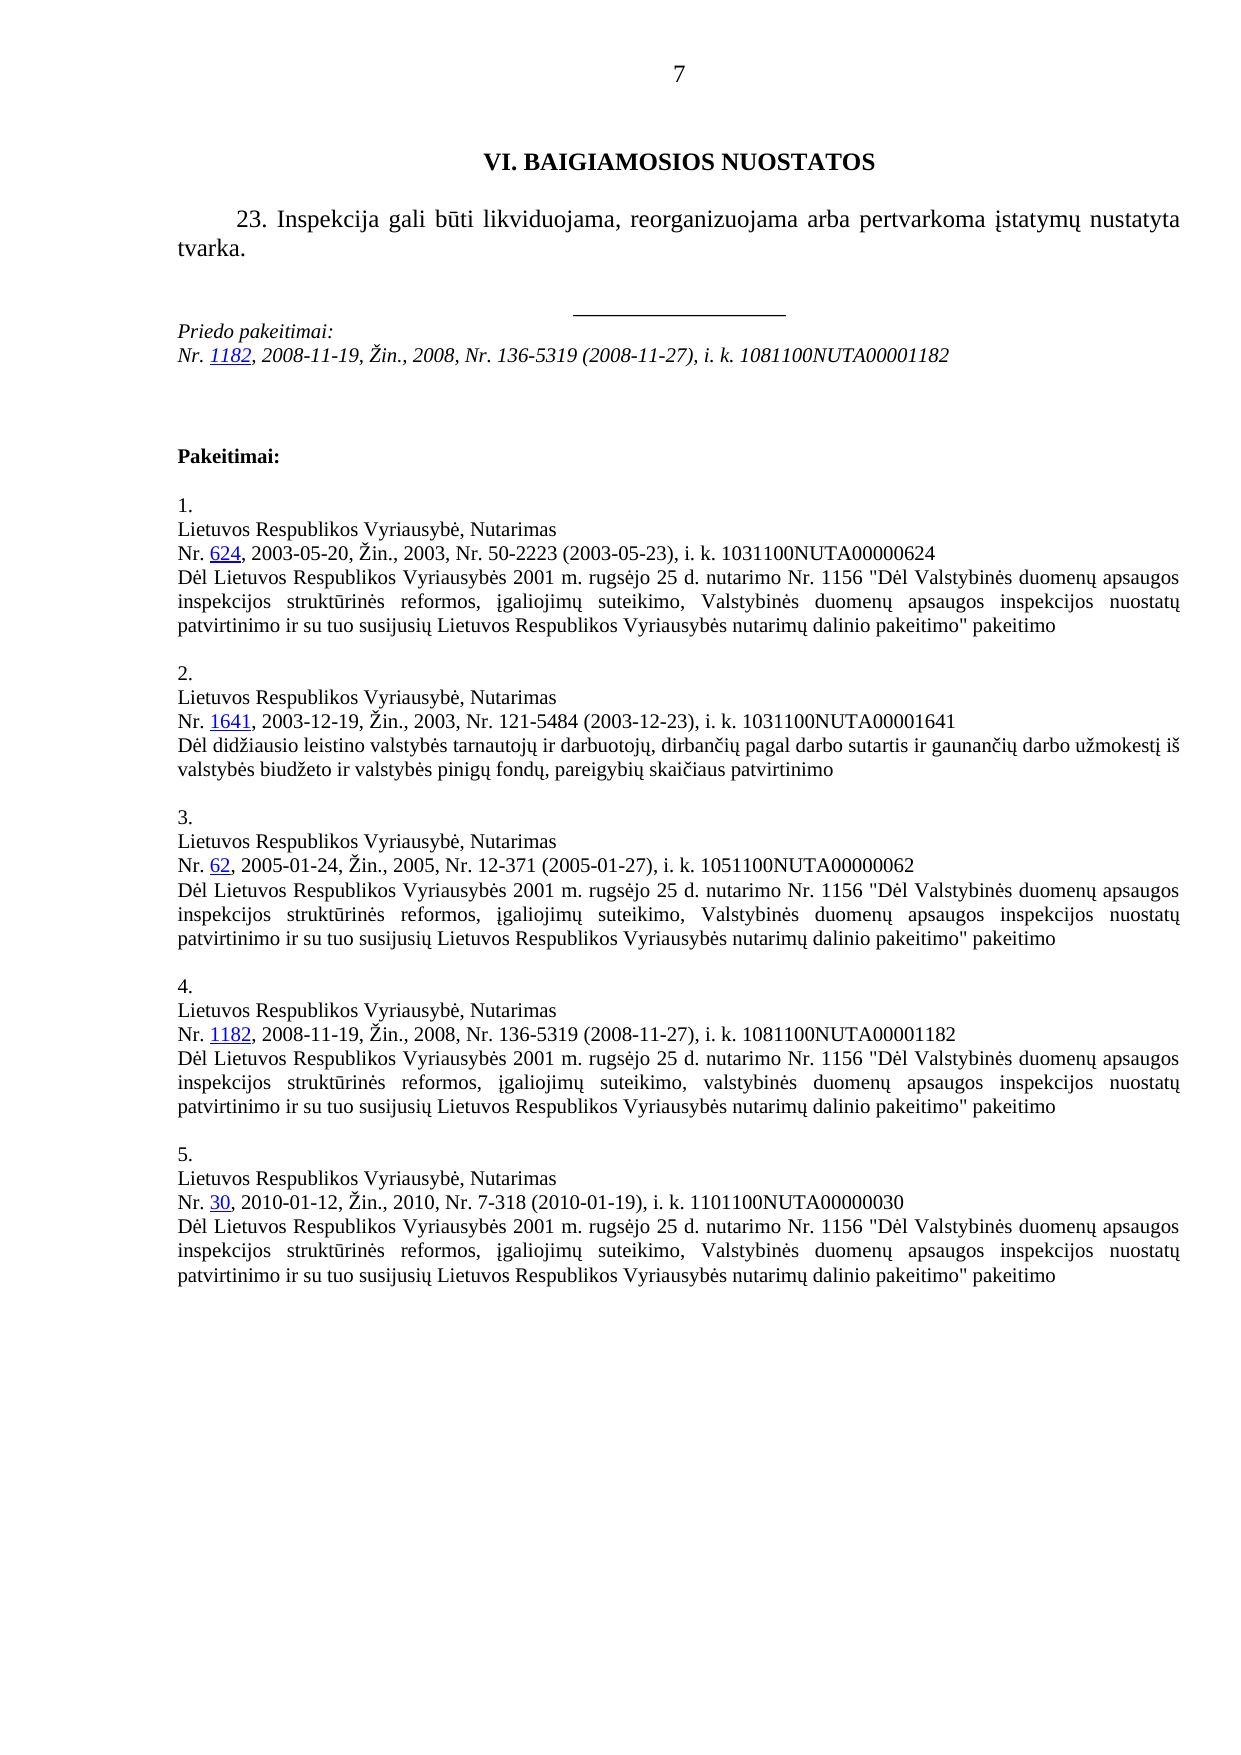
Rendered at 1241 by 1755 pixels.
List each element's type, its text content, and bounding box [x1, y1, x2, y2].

text VI. BAIGIAMOSIOS NUOSTATOS [177, 147, 1181, 176]
text Dėl didžiausio leistino valstybės tarnautojų ir darbuotojų, dirbančių pagal darbo sutartis ir gaunančių darbo užmokestį iš valstybės biudžeto ir valstybės pinigų fondų, pareigybių skaičiaus patvirtinimo [177, 733, 1181, 781]
text Lietuvos Respublikos Vyriausybė, Nutarimas [177, 685, 1181, 709]
text Lietuvos Respublikos Vyriausybė, Nutarimas [177, 998, 1181, 1022]
text Nr. 30, 2010-01-12, Žin., 2010, Nr. 7-318 (2010-01-19), i. k. 1101100NUTA00000030 [177, 1190, 1181, 1214]
text Nr. 62, 2005-01-24, Žin., 2005, Nr. 12-371 (2005-01-27), i. k. 1051100NUTA00000062 [177, 853, 1181, 877]
text 4. [177, 974, 1181, 998]
text 3. [177, 805, 1181, 829]
text 5. [177, 1142, 1181, 1166]
text 1. [177, 492, 1181, 517]
text Nr. 624, 2003-05-20, Žin., 2003, Nr. 50-2223 (2003-05-23), i. k. 1031100NUTA00000624 [177, 541, 1181, 565]
text Nr. 1182, 2008-11-19, Žin., 2008, Nr. 136-5319 (2008-11-27), i. k. 1081100NUTA00001182 [177, 343, 1181, 367]
text Nr. 1641, 2003-12-19, Žin., 2003, Nr. 121-5484 (2003-12-23), i. k. 1031100NUTA00001641 [177, 709, 1181, 733]
text Pakeitimai: [177, 444, 1181, 468]
text Dėl Lietuvos Respublikos Vyriausybės 2001 m. rugsėjo 25 d. nutarimo Nr. 1156 "Dėl Valstybinės duomenų apsaugos inspekcijos struktūrinės reformos, įgaliojimų suteikimo, Valstybinės duomenų apsaugos inspekcijos nuostatų patvirtinimo ir su tuo susijusių Lietuvos Respublikos Vyriausybės nutarimų dalinio pakeitimo" pakeitimo [177, 877, 1181, 950]
text Priedo pakeitimai: [177, 319, 1181, 343]
text _________________ [177, 291, 1181, 319]
text 23. Inspekcija gali būti likviduojama, reorganizuojama arba pertvarkoma įstatymų nustatyta tvarka. [177, 204, 1181, 262]
text Lietuvos Respublikos Vyriausybė, Nutarimas [177, 1166, 1181, 1190]
text Lietuvos Respublikos Vyriausybė, Nutarimas [177, 517, 1181, 541]
text Nr. 1182, 2008-11-19, Žin., 2008, Nr. 136-5319 (2008-11-27), i. k. 1081100NUTA00001182 [177, 1022, 1181, 1046]
text Dėl Lietuvos Respublikos Vyriausybės 2001 m. rugsėjo 25 d. nutarimo Nr. 1156 "Dėl Valstybinės duomenų apsaugos inspekcijos struktūrinės reformos, įgaliojimų suteikimo, Valstybinės duomenų apsaugos inspekcijos nuostatų patvirtinimo ir su tuo susijusių Lietuvos Respublikos Vyriausybės nutarimų dalinio pakeitimo" pakeitimo [177, 565, 1181, 637]
text Lietuvos Respublikos Vyriausybė, Nutarimas [177, 829, 1181, 853]
text 2. [177, 661, 1181, 685]
text Dėl Lietuvos Respublikos Vyriausybės 2001 m. rugsėjo 25 d. nutarimo Nr. 1156 "Dėl Valstybinės duomenų apsaugos inspekcijos struktūrinės reformos, įgaliojimų suteikimo, valstybinės duomenų apsaugos inspekcijos nuostatų patvirtinimo ir su tuo susijusių Lietuvos Respublikos Vyriausybės nutarimų dalinio pakeitimo" pakeitimo [177, 1046, 1181, 1118]
text Dėl Lietuvos Respublikos Vyriausybės 2001 m. rugsėjo 25 d. nutarimo Nr. 1156 "Dėl Valstybinės duomenų apsaugos inspekcijos struktūrinės reformos, įgaliojimų suteikimo, Valstybinės duomenų apsaugos inspekcijos nuostatų patvirtinimo ir su tuo susijusių Lietuvos Respublikos Vyriausybės nutarimų dalinio pakeitimo" pakeitimo [177, 1214, 1181, 1287]
